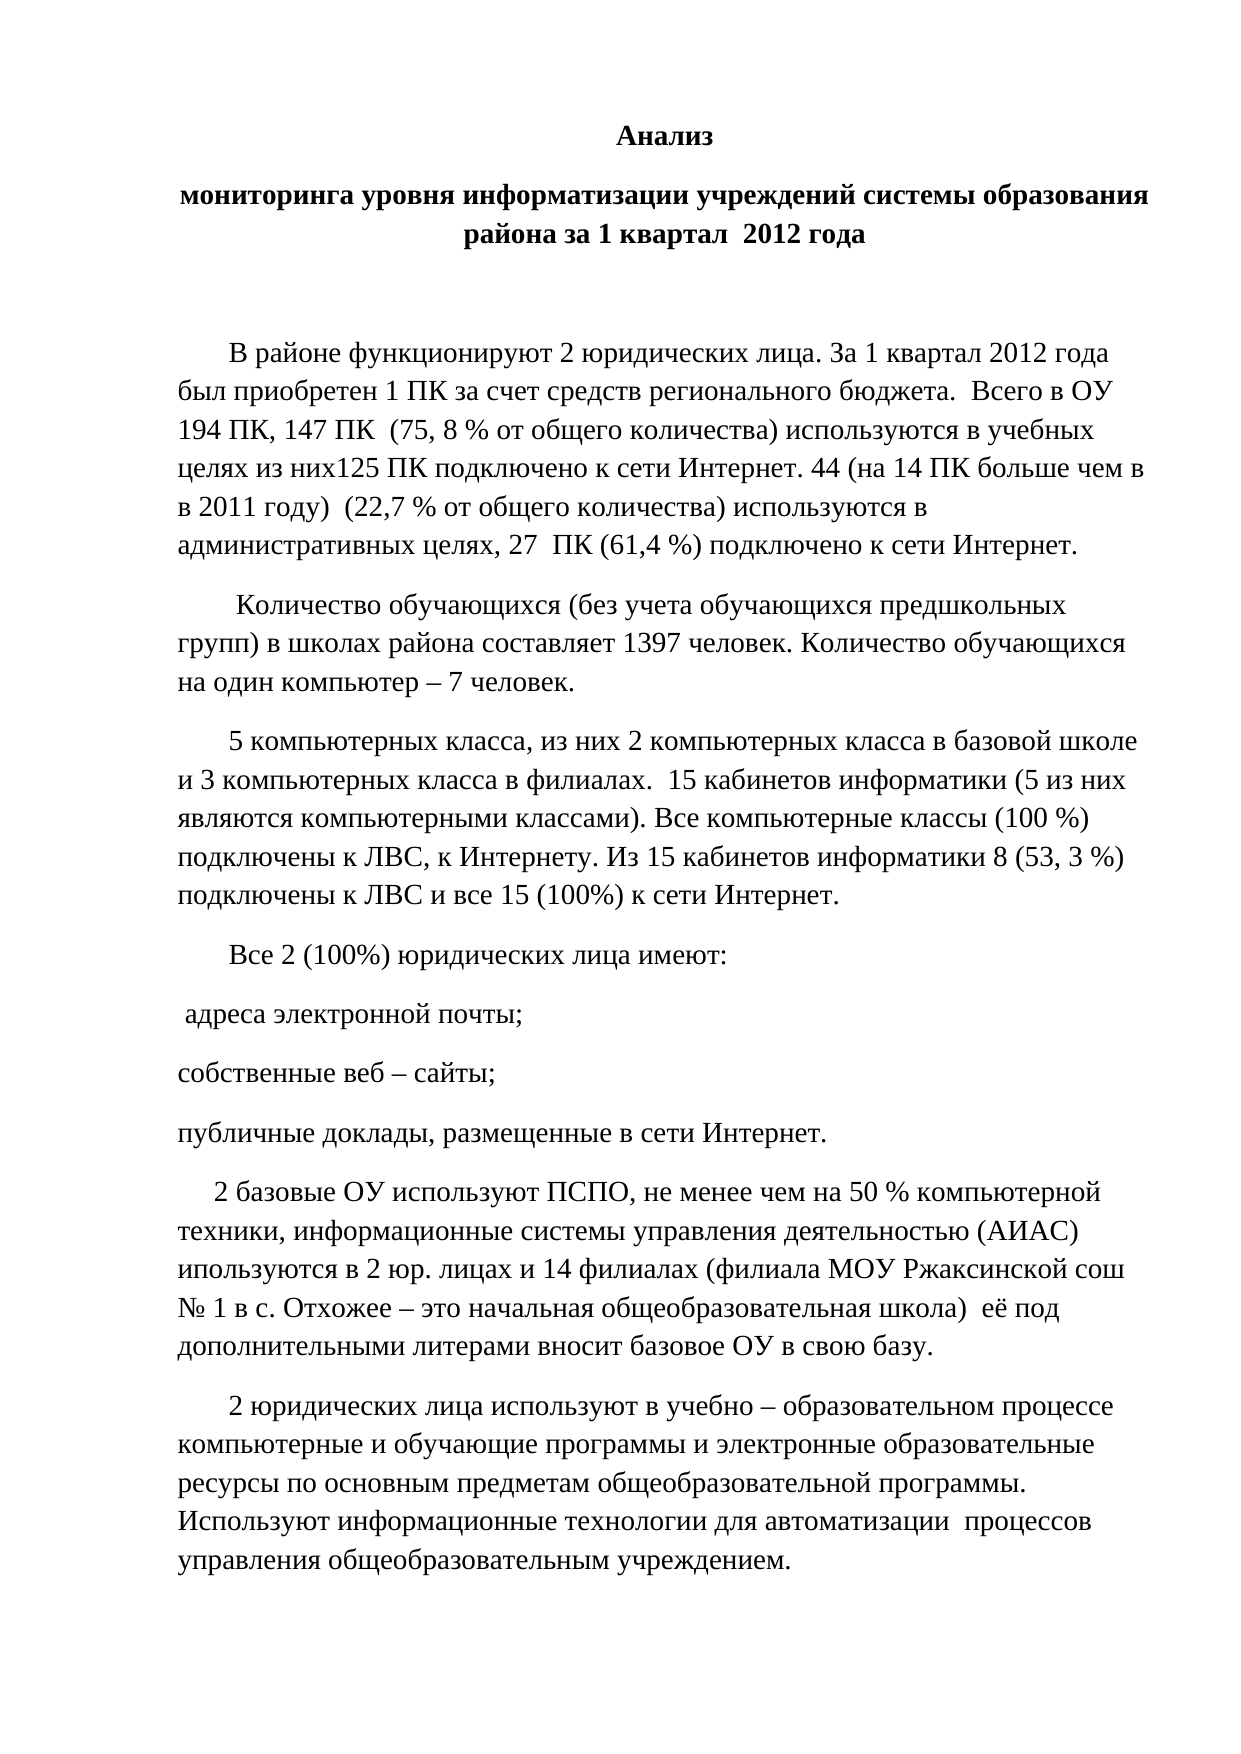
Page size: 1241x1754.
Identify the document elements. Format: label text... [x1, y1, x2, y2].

text 2 базовые ОУ используют ПСПО, не менее чем на 50 % компьютерной техники, информационные системы управления деятельностью (АИАС) ипользуются в 2 юр. лицах и 14 филиалах (филиала МОУ Ржаксинской сош № 1 в с. Отхожее – это начальная общеобразовательная школа) её под дополнительными литерами вносит базовое ОУ в свою базу. [177, 1174, 1152, 1362]
text мониторинга уровня информатизации учреждений системы образования района за 1 квартал 2012 года [177, 177, 1152, 249]
text публичные доклады, размещенные в сети Интернет. [177, 1115, 1152, 1148]
text собственные веб – сайты; [177, 1056, 1152, 1089]
text Анализ [177, 118, 1152, 152]
text 2 юридических лица используют в учебно – образовательном процессе компьютерные и обучающие программы и электронные образовательные ресурсы по основным предметам общеобразовательной программы. Используют информационные технологии для автоматизации процессов управления общеобразовательным учреждением. [177, 1388, 1152, 1576]
text адреса электронной почты; [177, 996, 1152, 1030]
text В районе функционируют 2 юридических лица. За 1 квартал 2012 года был приобретен 1 ПК за счет средств регионального бюджета. Всего в ОУ 194 ПК, 147 ПК (75, 8 % от общего количества) используются в учебных целях из них125 ПК подключено к сети Интернет. 44 (на 14 ПК больше чем в в 2011 году) (22,7 % от общего количества) используются в административных целях, 27 ПК (61,4 %) подключено к сети Интернет. [177, 335, 1152, 561]
text Все 2 (100%) юридических лица имеют: [177, 937, 1152, 970]
text Количество обучающихся (без учета обучающихся предшкольных групп) в школах района составляет 1397 человек. Количество обучающихся на один компьютер – 7 человек. [177, 587, 1152, 697]
text 5 компьютерных класса, из них 2 компьютерных класса в базовой школе и 3 компьютерных класса в филиалах. 15 кабинетов информатики (5 из них являются компьютерными классами). Все компьютерные классы (100 %) подключены к ЛВС, к Интернету. Из 15 кабинетов информатики 8 (53, 3 %) подключены к ЛВС и все 15 (100%) к сети Интернет. [177, 723, 1152, 911]
